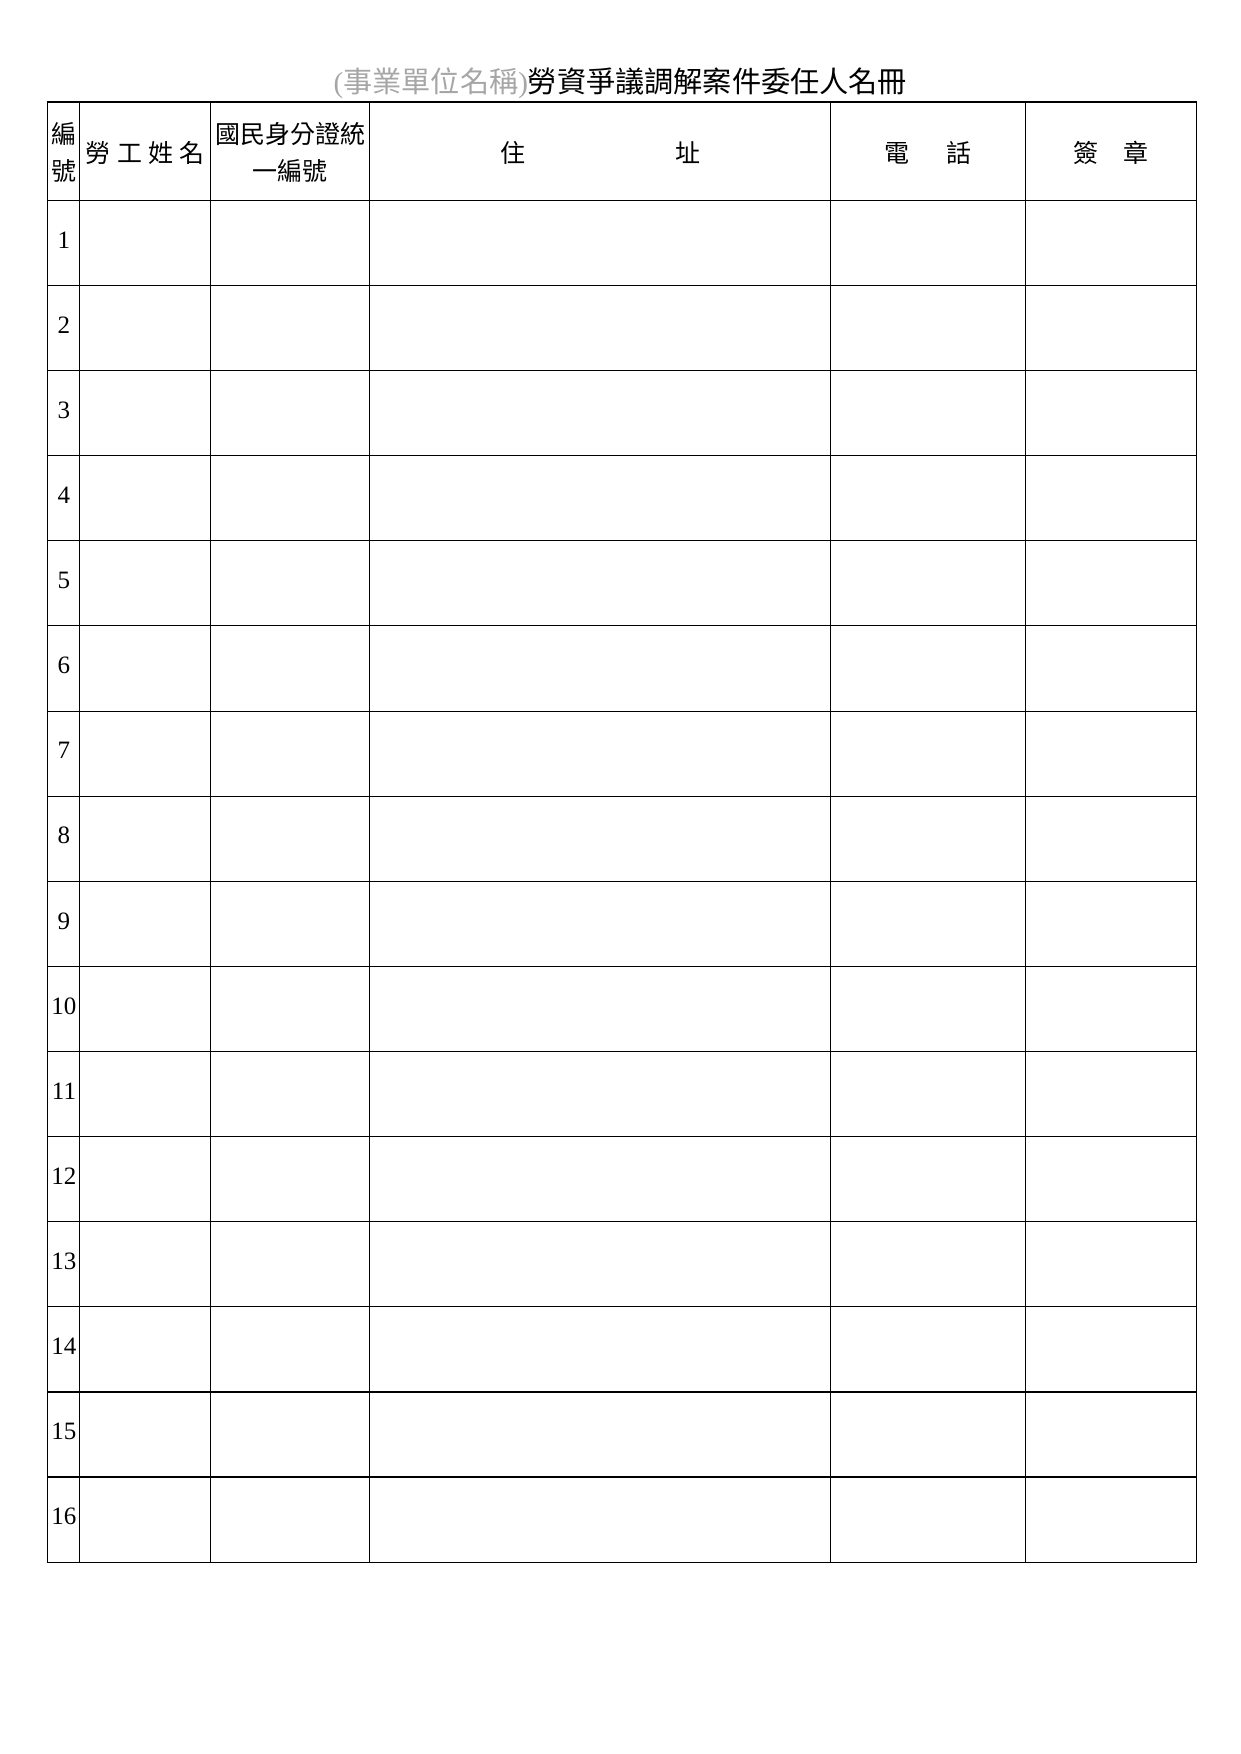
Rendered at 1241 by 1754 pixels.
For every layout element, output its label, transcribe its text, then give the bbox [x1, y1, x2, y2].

table_cell [211, 882, 369, 966]
table_cell [80, 1307, 210, 1391]
table_cell [370, 201, 830, 285]
table_cell [1026, 286, 1196, 370]
table_cell [370, 1393, 830, 1476]
table_cell [831, 882, 1025, 966]
table_cell [211, 1222, 369, 1306]
table_cell [370, 1052, 830, 1136]
table_cell [370, 541, 830, 625]
text (事業單位名稱)勞資爭議調解案件委任人名冊 [29, 59, 1211, 101]
table_cell [1026, 1222, 1196, 1306]
table_cell [831, 967, 1025, 1051]
table_header 住 址 [370, 103, 830, 200]
table_header 簽 章 [1026, 103, 1196, 200]
table_cell 8 [48, 797, 79, 881]
table_header 勞 工 姓 名 [80, 103, 210, 200]
table_cell [80, 1478, 210, 1562]
table_cell 6 [48, 626, 79, 711]
table_cell 12 [48, 1137, 79, 1221]
table_cell [831, 541, 1025, 625]
table_cell 2 [48, 286, 79, 370]
table_cell [80, 1137, 210, 1221]
table_cell 5 [48, 541, 79, 625]
table_cell [370, 456, 830, 540]
table_cell 13 [48, 1222, 79, 1306]
table_cell [831, 626, 1025, 711]
table_cell [80, 626, 210, 711]
table_cell [211, 967, 369, 1051]
table_cell [1026, 371, 1196, 455]
table_cell [211, 541, 369, 625]
table_cell [370, 1307, 830, 1391]
table_cell [831, 712, 1025, 796]
table_cell [831, 456, 1025, 540]
table_cell [370, 1137, 830, 1221]
table_cell [1026, 882, 1196, 966]
table_cell [1026, 626, 1196, 711]
table_cell [80, 201, 210, 285]
table_cell [1026, 1393, 1196, 1476]
table_cell [831, 1137, 1025, 1221]
table_cell [370, 626, 830, 711]
table_cell [831, 1478, 1025, 1562]
table_cell [211, 1478, 369, 1562]
table_cell [831, 1307, 1025, 1391]
table_cell [211, 286, 369, 370]
table_cell [80, 1393, 210, 1476]
table_cell [831, 797, 1025, 881]
table_cell [370, 797, 830, 881]
table_cell [80, 712, 210, 796]
table_header 編 號 [48, 103, 79, 200]
table_cell 11 [48, 1052, 79, 1136]
table_cell [1026, 1052, 1196, 1136]
table_cell [211, 456, 369, 540]
table_cell [370, 286, 830, 370]
table_cell [1026, 967, 1196, 1051]
table_cell [211, 712, 369, 796]
table_cell [211, 201, 369, 285]
table_cell [831, 1222, 1025, 1306]
table_cell [211, 626, 369, 711]
table_cell 4 [48, 456, 79, 540]
table_cell [80, 456, 210, 540]
table_cell [1026, 1478, 1196, 1562]
table_cell [80, 967, 210, 1051]
table_cell [211, 1393, 369, 1476]
table_cell [831, 1393, 1025, 1476]
table_cell [831, 286, 1025, 370]
table_cell [1026, 456, 1196, 540]
table_cell [1026, 712, 1196, 796]
table_cell 14 [48, 1307, 79, 1391]
table_cell [370, 1478, 830, 1562]
table_cell [370, 371, 830, 455]
table_cell [1026, 1307, 1196, 1391]
table_cell 16 [48, 1478, 79, 1562]
table_cell [211, 1137, 369, 1221]
table_cell [211, 1052, 369, 1136]
table_cell [370, 712, 830, 796]
table_cell 3 [48, 371, 79, 455]
table_header 國民身分證統一編號 [211, 103, 369, 200]
table_cell 7 [48, 712, 79, 796]
table_cell [370, 967, 830, 1051]
table_cell [80, 797, 210, 881]
table_cell 9 [48, 882, 79, 966]
table_cell [831, 1052, 1025, 1136]
table_cell [831, 371, 1025, 455]
table_header 電 話 [831, 103, 1025, 200]
table_cell [211, 1307, 369, 1391]
table_cell [80, 286, 210, 370]
table_cell [80, 371, 210, 455]
table_cell [211, 797, 369, 881]
table_cell [1026, 201, 1196, 285]
table_cell [80, 1052, 210, 1136]
table_cell [831, 201, 1025, 285]
table_cell [80, 882, 210, 966]
table_cell [370, 882, 830, 966]
table_cell [80, 1222, 210, 1306]
table_cell [1026, 797, 1196, 881]
table_cell [1026, 541, 1196, 625]
table_cell [211, 371, 369, 455]
table_cell 15 [48, 1393, 79, 1476]
table_cell [80, 541, 210, 625]
table_cell [370, 1222, 830, 1306]
table_cell 10 [48, 967, 79, 1051]
table_cell [1026, 1137, 1196, 1221]
table_cell 1 [48, 201, 79, 285]
